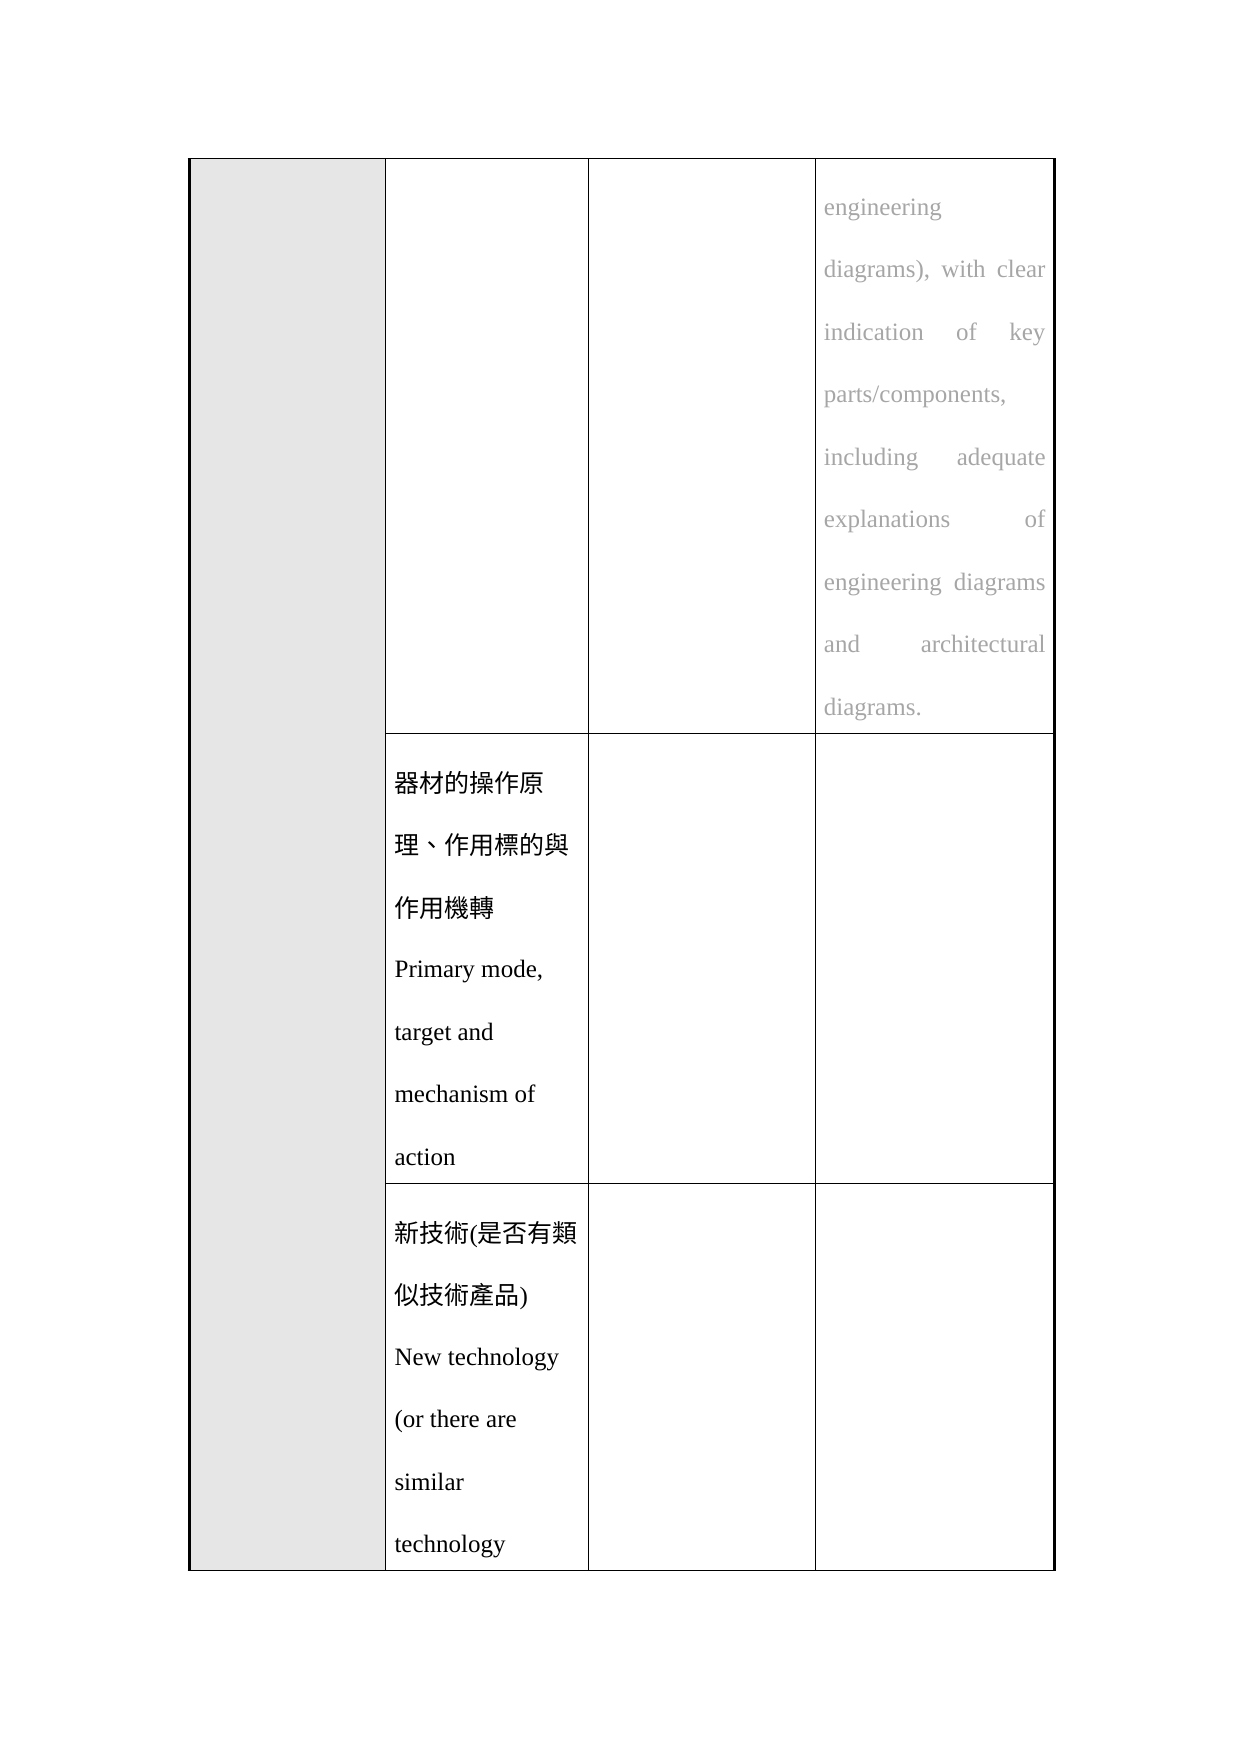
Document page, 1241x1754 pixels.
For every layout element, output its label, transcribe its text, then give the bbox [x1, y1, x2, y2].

table_cell [589, 734, 815, 1183]
table_cell [816, 734, 1053, 1183]
table_cell [589, 1184, 815, 1570]
table_cell engineering diagrams), with clear indication of key parts/components, including adequate explanations of engineering diagrams and architectural diagrams. [816, 159, 1053, 733]
table_cell 器材的操作原理、作用標的與作用機轉 Primary mode, target and mechanism of action [386, 734, 588, 1183]
table_cell [386, 159, 588, 733]
table_cell 新技術(是否有類似技術產品) New technology (or there are similar technology [386, 1184, 588, 1570]
table_cell [589, 159, 815, 733]
table_cell [816, 1184, 1053, 1570]
table_cell [191, 159, 385, 1570]
